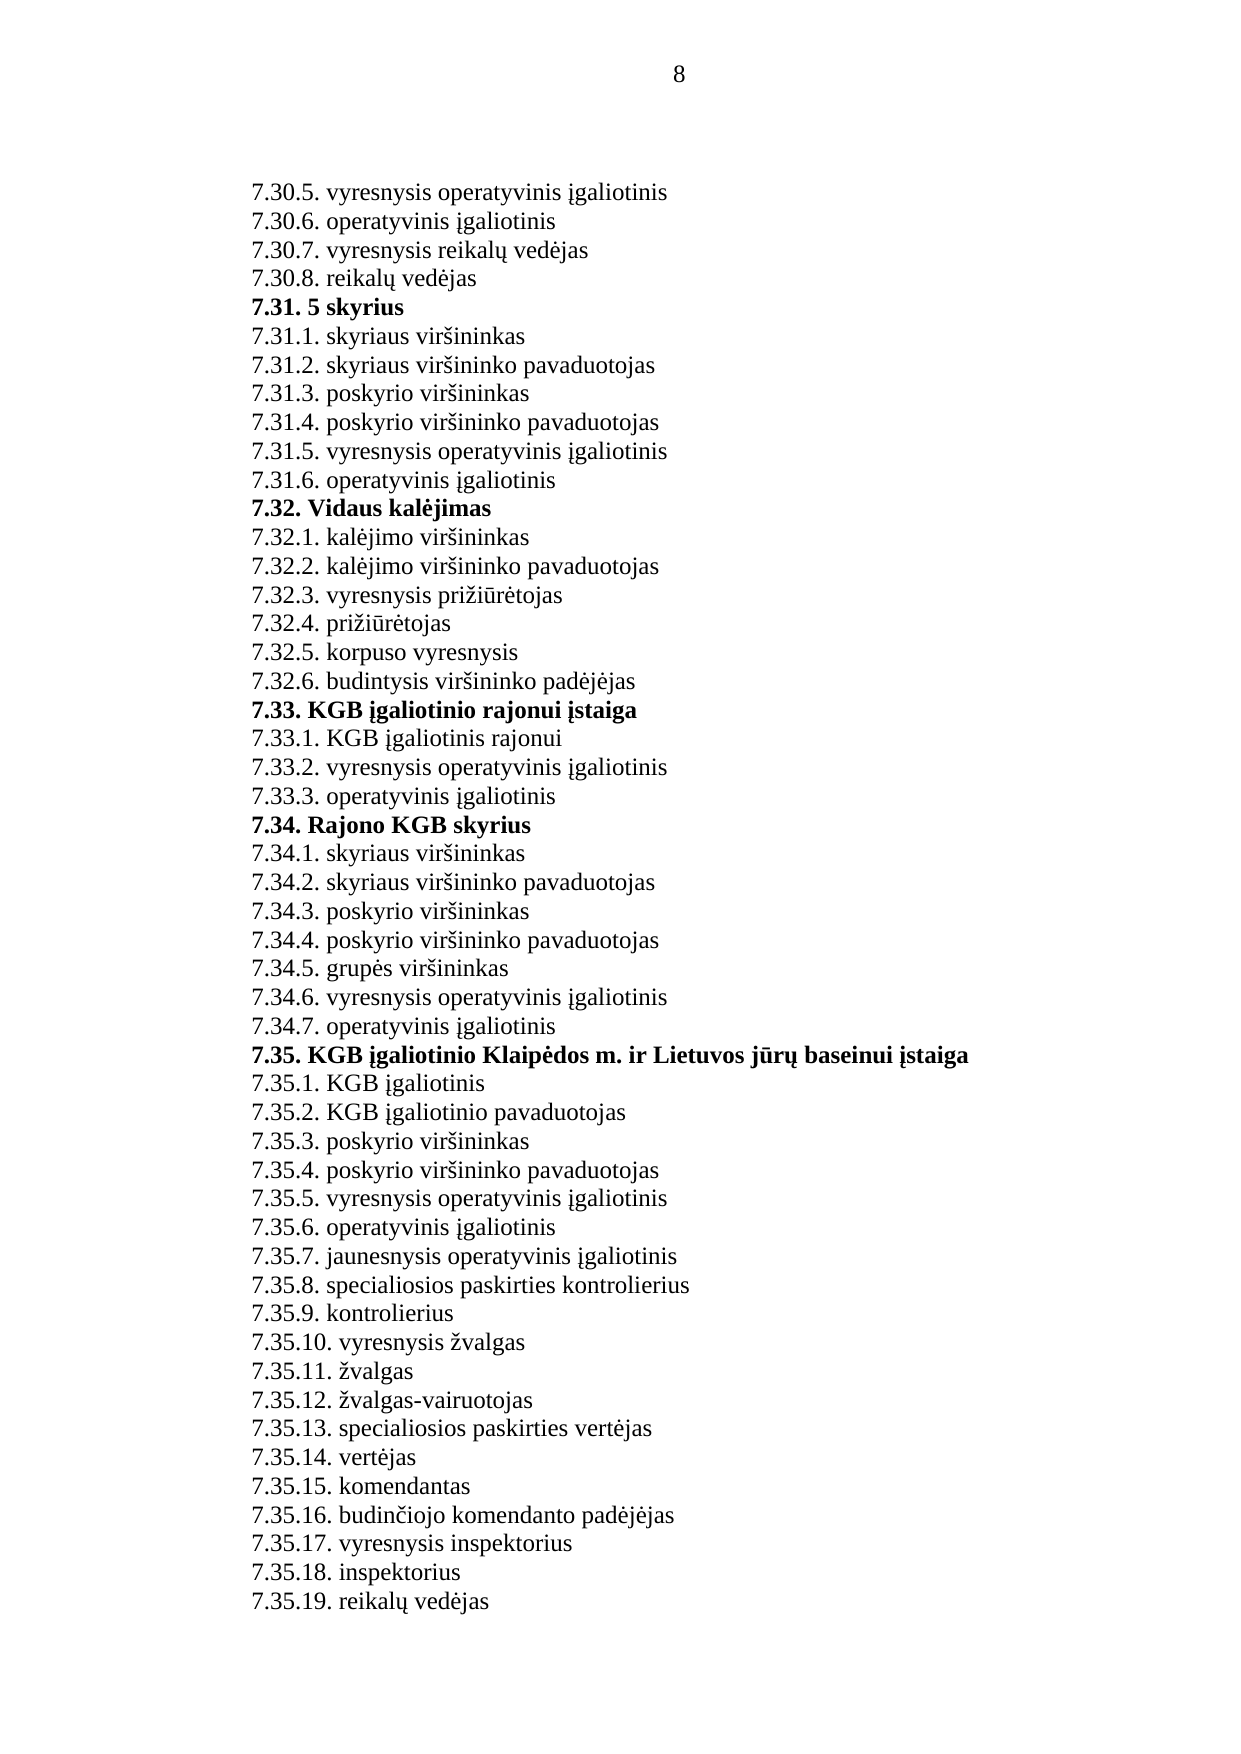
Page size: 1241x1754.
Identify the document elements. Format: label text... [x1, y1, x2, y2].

text 7.35.6. operatyvinis įgaliotinis [177, 1212, 1181, 1241]
text 7.32.3. vyresnysis prižiūrėtojas [177, 580, 1181, 608]
text 7.35.11. žvalgas [177, 1356, 1181, 1385]
text 7.34.1. skyriaus viršininkas [177, 838, 1181, 867]
text 7.31.2. skyriaus viršininko pavaduotojas [177, 350, 1181, 378]
text 7.30.5. vyresnysis operatyvinis įgaliotinis [177, 177, 1181, 206]
text 7.35.14. vertėjas [177, 1442, 1181, 1471]
text 7.33.2. vyresnysis operatyvinis įgaliotinis [177, 752, 1181, 781]
text 7.30.8. reikalų vedėjas [177, 263, 1181, 292]
text 7.35.7. jaunesnysis operatyvinis įgaliotinis [177, 1241, 1181, 1270]
text 7.35.2. KGB įgaliotinio pavaduotojas [177, 1097, 1181, 1126]
text 7.33.1. KGB įgaliotinis rajonui [177, 723, 1181, 752]
text 7.35.3. poskyrio viršininkas [177, 1126, 1181, 1155]
text 7.35.13. specialiosios paskirties vertėjas [177, 1413, 1181, 1442]
text 7.35.19. reikalų vedėjas [177, 1586, 1181, 1615]
text 7.33. KGB įgaliotinio rajonui įstaiga [177, 695, 1181, 723]
text 7.35.5. vyresnysis operatyvinis įgaliotinis [177, 1183, 1181, 1212]
text 7.31.4. poskyrio viršininko pavaduotojas [177, 407, 1181, 436]
text 7.31.5. vyresnysis operatyvinis įgaliotinis [177, 436, 1181, 465]
text 7.34.4. poskyrio viršininko pavaduotojas [177, 925, 1181, 953]
text 7.31.6. operatyvinis įgaliotinis [177, 465, 1181, 493]
text 7.35.4. poskyrio viršininko pavaduotojas [177, 1155, 1181, 1183]
text 7.34. Rajono KGB skyrius [177, 810, 1181, 838]
text 7.35.8. specialiosios paskirties kontrolierius [177, 1270, 1181, 1298]
text 7.33.3. operatyvinis įgaliotinis [177, 781, 1181, 810]
text 7.34.6. vyresnysis operatyvinis įgaliotinis [177, 982, 1181, 1011]
text 7.31.3. poskyrio viršininkas [177, 378, 1181, 407]
text 7.35.9. kontrolierius [177, 1298, 1181, 1327]
text 7.35.16. budinčiojo komendanto padėjėjas [177, 1500, 1181, 1528]
text 7.30.6. operatyvinis įgaliotinis [177, 206, 1181, 235]
text 7.32.4. prižiūrėtojas [177, 608, 1181, 637]
text 7.35.15. komendantas [177, 1471, 1181, 1500]
text 7.32.2. kalėjimo viršininko pavaduotojas [177, 551, 1181, 580]
text 7.34.3. poskyrio viršininkas [177, 896, 1181, 925]
text 7.35.18. inspektorius [177, 1557, 1181, 1586]
text 7.34.7. operatyvinis įgaliotinis [177, 1011, 1181, 1040]
text 7.30.7. vyresnysis reikalų vedėjas [177, 235, 1181, 263]
text 7.35. KGB įgaliotinio Klaipėdos m. ir Lietuvos jūrų baseinui įstaiga [177, 1040, 1181, 1068]
text 7.32. Vidaus kalėjimas [177, 493, 1181, 522]
text 7.35.1. KGB įgaliotinis [177, 1068, 1181, 1097]
text 7.31.1. skyriaus viršininkas [177, 321, 1181, 350]
text 7.35.17. vyresnysis inspektorius [177, 1528, 1181, 1557]
text 7.32.6. budintysis viršininko padėjėjas [177, 666, 1181, 695]
text 7.34.2. skyriaus viršininko pavaduotojas [177, 867, 1181, 896]
text 7.35.12. žvalgas-vairuotojas [177, 1385, 1181, 1413]
text 7.31. 5 skyrius [177, 292, 1181, 321]
text 7.32.5. korpuso vyresnysis [177, 637, 1181, 666]
text 7.35.10. vyresnysis žvalgas [177, 1327, 1181, 1356]
text 7.32.1. kalėjimo viršininkas [177, 522, 1181, 551]
text 7.34.5. grupės viršininkas [177, 953, 1181, 982]
